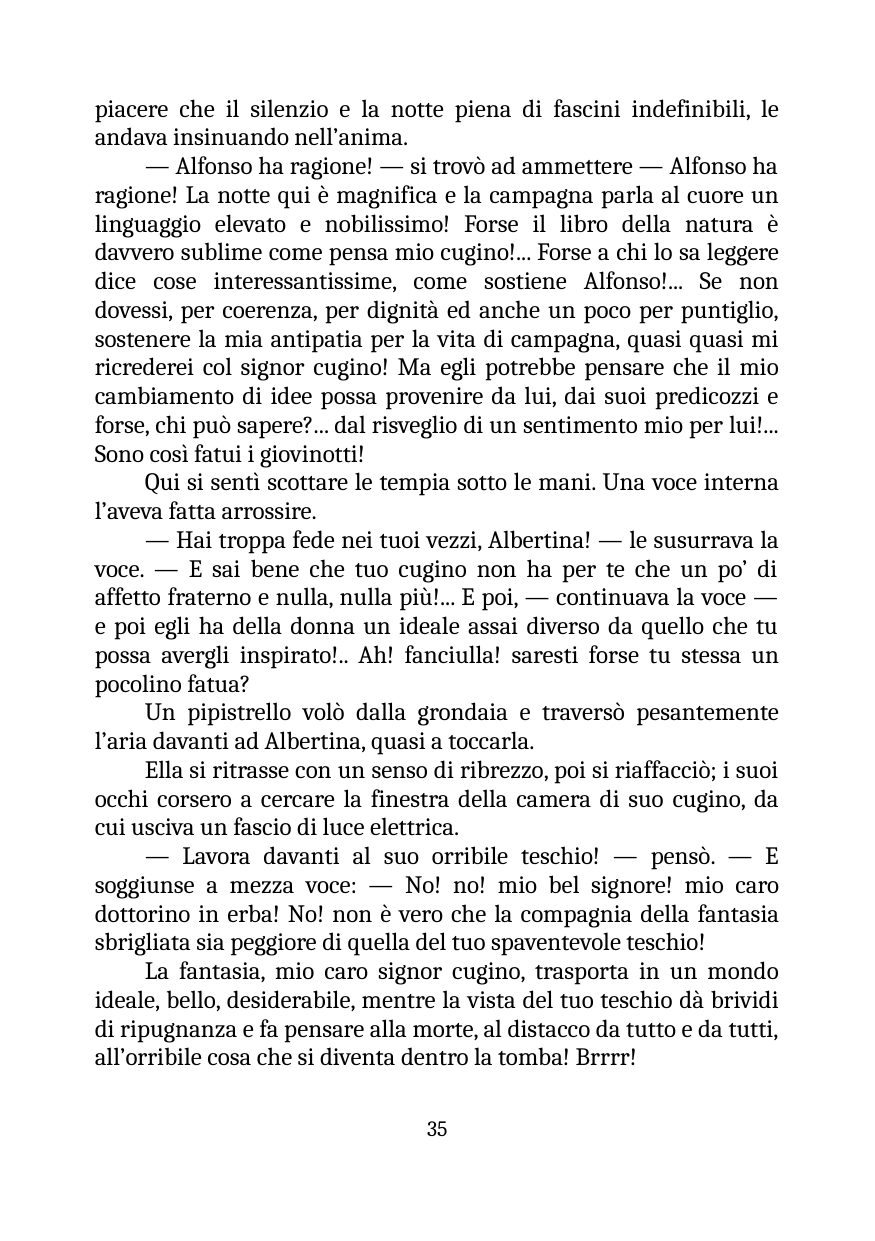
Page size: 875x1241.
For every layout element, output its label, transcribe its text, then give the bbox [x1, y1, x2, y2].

text — Alfonso ha ragione! — si trovò ad ammettere — Alfonso ha ragione! La notte qui è magnifica e la campagna parla al cuore un linguaggio elevato e nobilissimo! Forse il libro della natura è davvero sublime come pensa mio cugino!... Forse a chi lo sa leggere dice cose interessantissime, come sostiene Alfonso!... Se non dovessi, per coerenza, per dignità ed anche un poco per puntiglio, sostenere la mia antipatia per la vita di campagna, quasi quasi mi ricrederei col signor cugino! Ma egli potrebbe pensare che il mio cambiamento di idee possa provenire da lui, dai suoi predicozzi e forse, chi può sapere?... dal risveglio di un sentimento mio per lui!... Sono così fatui i giovinotti! [94, 152, 779, 468]
text Ella si ritrasse con un senso di ribrezzo, poi si riaffacciò; i suoi occhi corsero a cercare la finestra della camera di suo cugino, da cui usciva un fascio di luce elettrica. [94, 756, 779, 842]
text piacere che il silenzio e la notte piena di fascini indefinibili, le andava insinuando nell’anima. [94, 94, 779, 152]
text Qui si sentì scottare le tempia sotto le mani. Una voce interna l’aveva fatta arrossire. [94, 468, 779, 526]
text — Hai troppa fede nei tuoi vezzi, Albertina! — le susurrava la voce. — E sai bene che tuo cugino non ha per te che un po’ di affetto fraterno e nulla, nulla più!... E poi, — continuava la voce — e poi egli ha della donna un ideale assai diverso da quello che tu possa avergli inspirato!.. Ah! fanciulla! saresti forse tu stessa un pocolino fatua? [94, 526, 779, 698]
text — Lavora davanti al suo orribile teschio! — pensò. — E soggiunse a mezza voce: — No! no! mio bel signore! mio caro dottorino in erba! No! non è vero che la compagnia della fantasia sbrigliata sia peggiore di quella del tuo spaventevole teschio! [94, 842, 779, 957]
text La fantasia, mio caro signor cugino, trasporta in un mondo ideale, bello, desiderabile, mentre la vista del tuo teschio dà brividi di ripugnanza e fa pensare alla morte, al distacco da tutto e da tutti, all’orribile cosa che si diventa dentro la tomba! Brrrr! [94, 957, 779, 1072]
text Un pipistrello volò dalla grondaia e traversò pesantemente l’aria davanti ad Albertina, quasi a toccarla. [94, 698, 779, 756]
